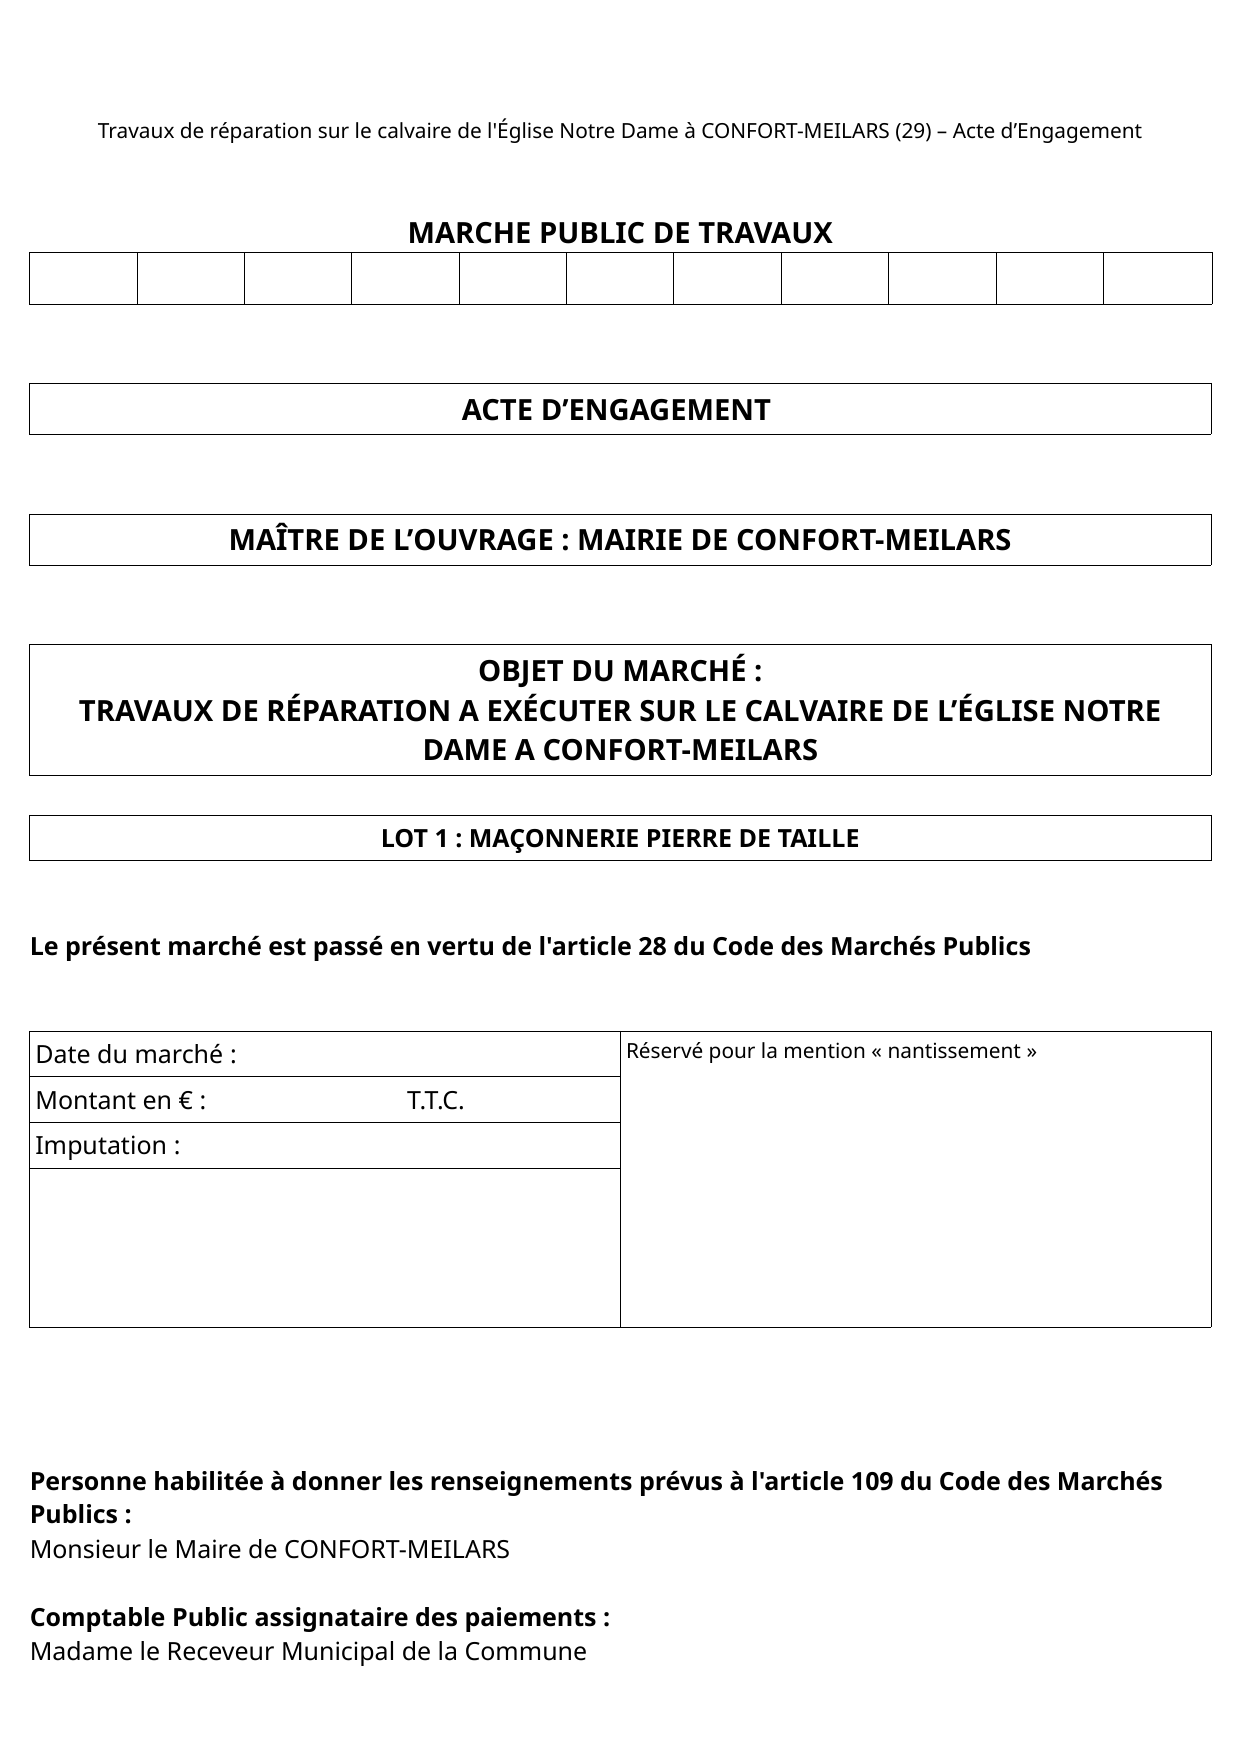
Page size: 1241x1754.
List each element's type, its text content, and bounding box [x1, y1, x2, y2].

table_cell [30, 1169, 620, 1327]
text Comptable Public assignataire des paiements : [29, 1599, 1211, 1633]
table_header [567, 253, 673, 303]
table_header [997, 253, 1103, 303]
text MARCHE PUBLIC DE TRAVAUX [29, 212, 1211, 252]
table_header [138, 253, 244, 303]
table_header [30, 253, 137, 303]
table_header OBJET DU MARCHÉ : TRAVAUX DE RÉPARATION A EXÉCUTER SUR LE CALVAIRE DE L’ÉGLISE NOTRE DAME A CONFORT-MEILARS [30, 645, 1211, 775]
text Le présent marché est passé en vertu de l'article 28 du Code des Marchés Publics [29, 929, 1211, 963]
table_header ACTE D’ENGAGEMENT [30, 384, 1211, 434]
table_header [782, 253, 888, 303]
table_header MAÎTRE DE L’OUVRAGE : MAIRIE DE CONFORT-MEILARS [30, 515, 1211, 565]
text Madame le Receveur Municipal de la Commune [29, 1633, 1211, 1667]
table_header [1104, 253, 1212, 303]
table_header [352, 253, 459, 303]
table_header Date du marché : [30, 1032, 620, 1076]
table_header [460, 253, 566, 303]
table_cell Imputation : [30, 1123, 620, 1168]
table_cell Montant en € : T.T.C. [30, 1077, 620, 1122]
text Monsieur le Maire de CONFORT-MEILARS [29, 1531, 1211, 1565]
text Personne habilitée à donner les renseignements prévus à l'article 109 du Code des Marchés Publics : [29, 1463, 1211, 1531]
table_header Réservé pour la mention « nantissement » [621, 1032, 1211, 1327]
table_header [245, 253, 351, 303]
text Travaux de réparation sur le calvaire de l'Église Notre Dame à CONFORT-MEILARS (29) – Acte d’Engagement [29, 116, 1211, 144]
table_header LOT 1 : MAÇONNERIE PIERRE DE TAILLE [30, 816, 1211, 860]
table_header [674, 253, 781, 303]
table_header [889, 253, 996, 303]
